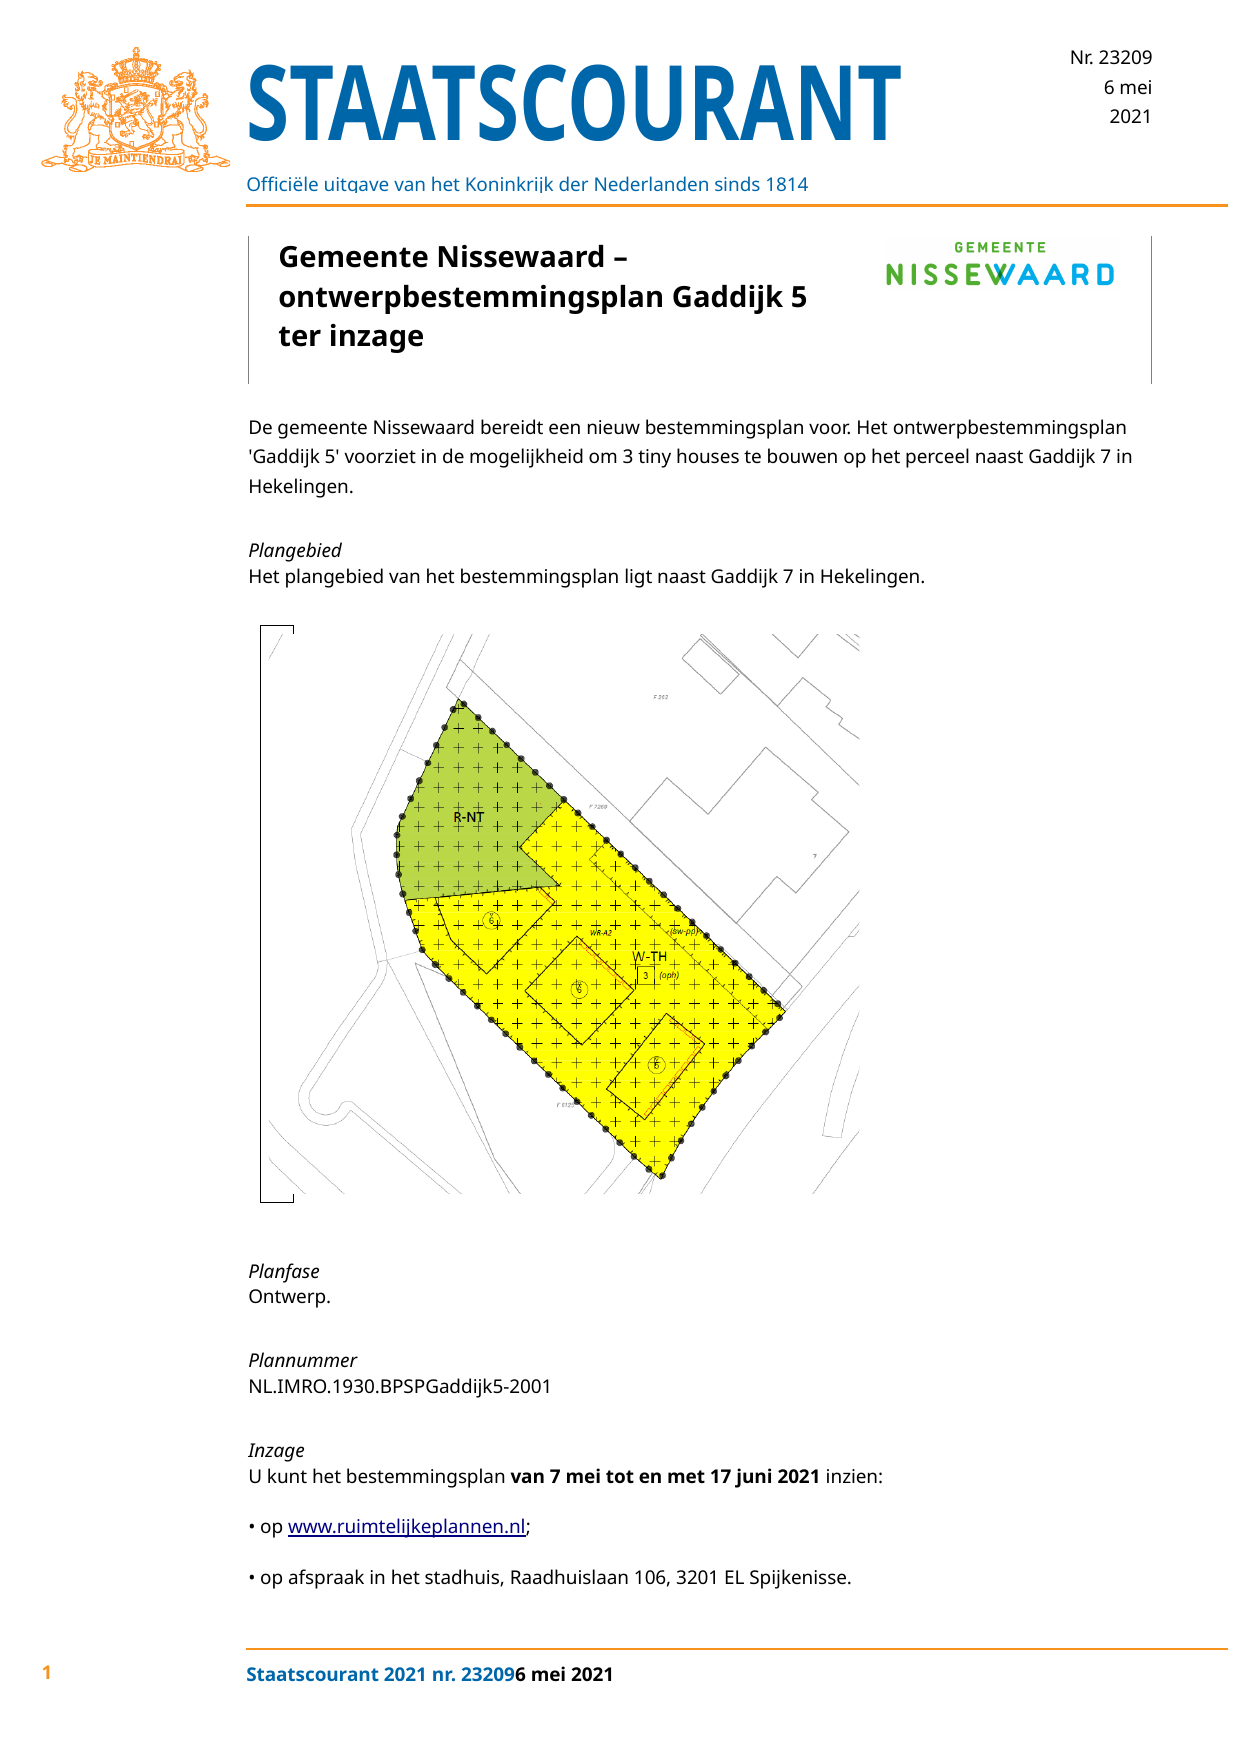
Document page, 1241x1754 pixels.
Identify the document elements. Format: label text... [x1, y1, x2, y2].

picture [41, 47, 231, 172]
text Ontwerp. [248, 1284, 1152, 1309]
text • op www.ruimtelijkeplannen.nl; [248, 1513, 1152, 1539]
text Planfase [248, 1258, 1152, 1284]
text Plangebied [248, 537, 1152, 563]
table_header [850, 236, 1151, 384]
picture [268, 634, 860, 1194]
table_header Gemeente Nissewaard – ontwerpbestemmingsplan Gaddijk 5 ter inzage [249, 236, 850, 384]
text Plannummer [248, 1348, 1152, 1373]
text • op afspraak in het stadhuis, Raadhuislaan 106, 3201 EL Spijkenisse. [248, 1564, 1152, 1590]
text Inzage [248, 1437, 1152, 1463]
text De gemeente Nissewaard bereidt een nieuw bestemmingsplan voor. Het ontwerpbestemmingsplan 'Gaddijk 5' voorziet in de mogelijkheid om 3 tiny houses te bouwen op het perceel naast Gaddijk 7 in Hekelingen. [248, 414, 1152, 499]
text NL.IMRO.1930.BPSPGaddijk5-2001 [248, 1373, 1152, 1399]
picture [882, 236, 1119, 291]
text Het plangebied van het bestemmingsplan ligt naast Gaddijk 7 in Hekelingen. [248, 563, 1152, 588]
text U kunt het bestemmingsplan van 7 mei tot en met 17 juni 2021 inzien: [248, 1463, 1152, 1489]
